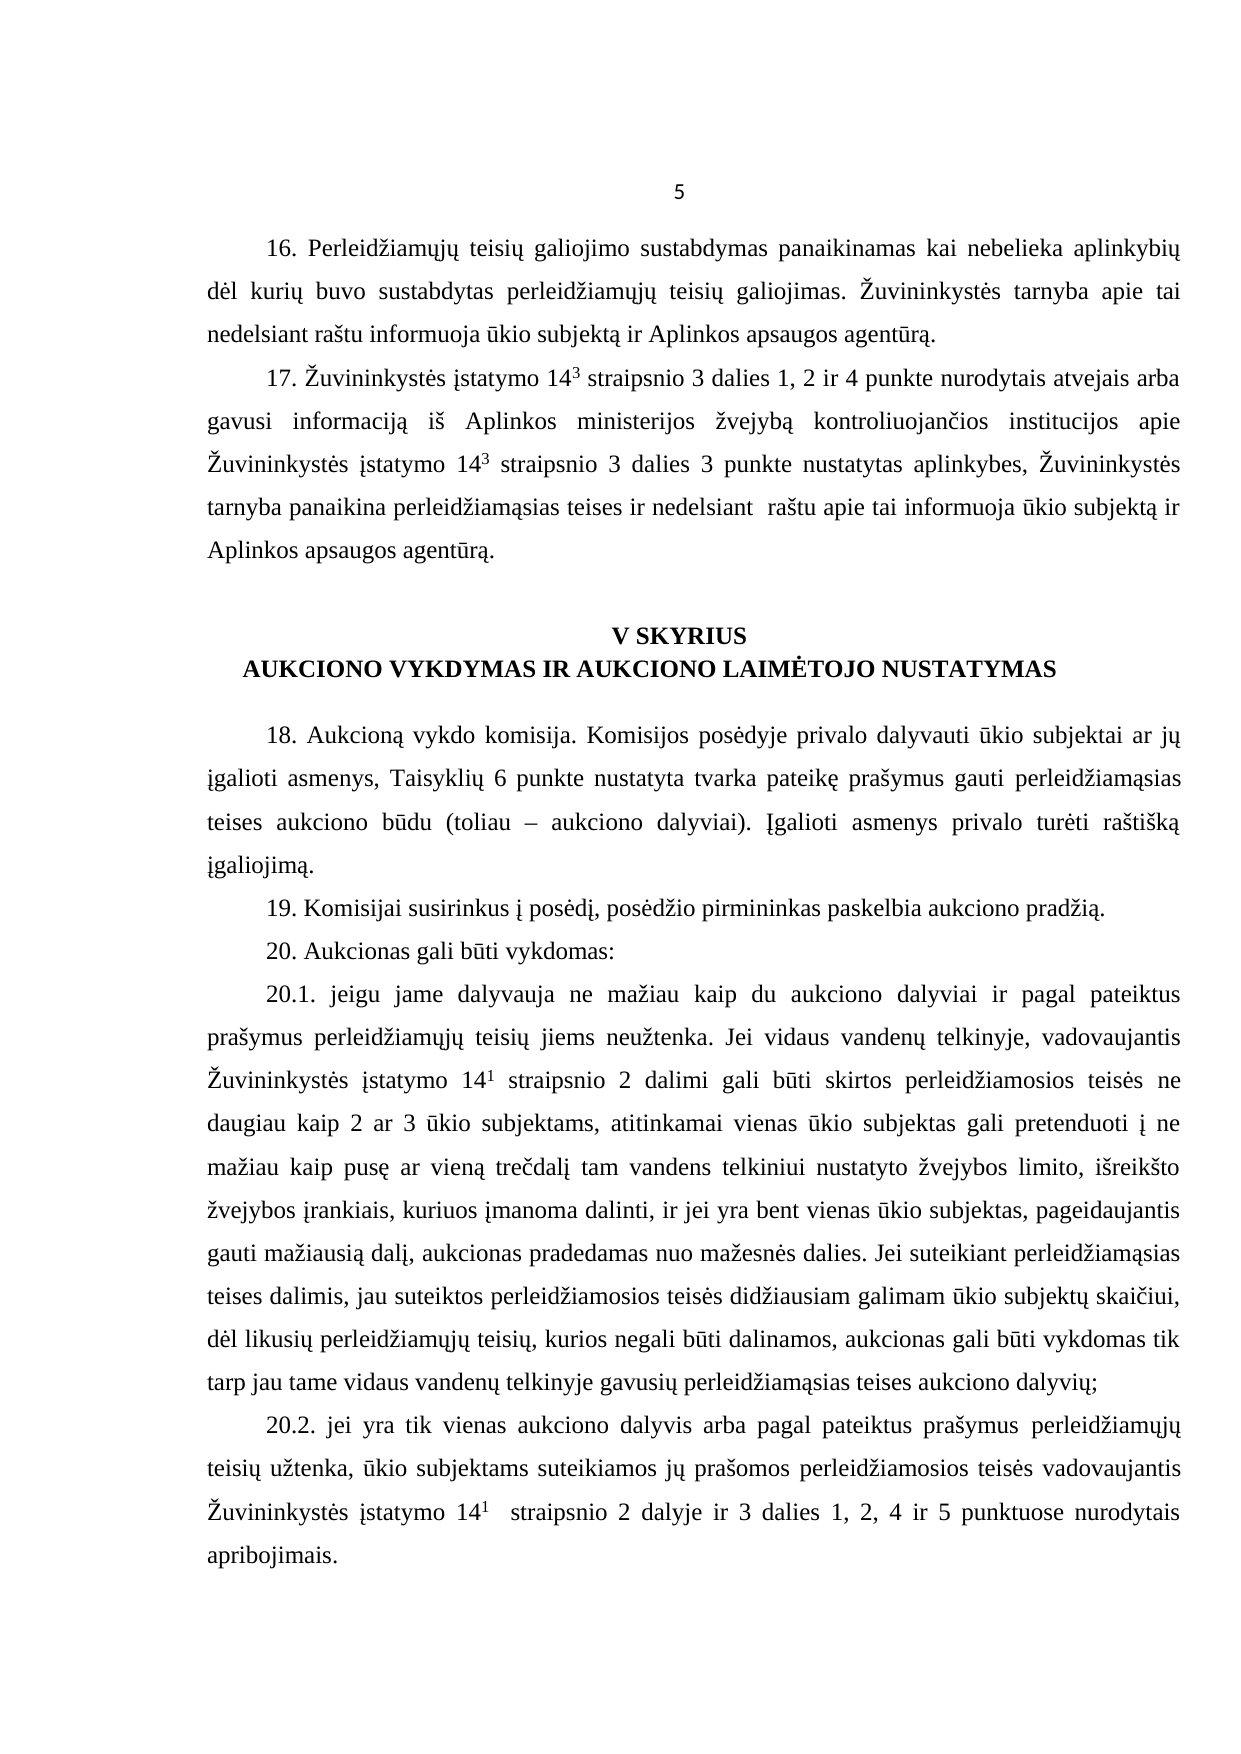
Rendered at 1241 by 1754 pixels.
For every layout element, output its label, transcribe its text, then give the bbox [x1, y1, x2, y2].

text 20. Aukcionas gali būti vykdomas: [207, 936, 1181, 965]
text 19. Komisijai susirinkus į posėdį, posėdžio pirmininkas paskelbia aukciono pradžią. [207, 893, 1181, 922]
text 20.1. jeigu jame dalyvauja ne mažiau kaip du aukciono dalyviai ir pagal pateiktus prašymus perleidžiamųjų teisių jiems neužtenka. Jei vidaus vandenų telkinyje, vadovaujantis Žuvininkystės įstatymo 141 straipsnio 2 dalimi gali būti skirtos perleidžiamosios teisės ne daugiau kaip 2 ar 3 ūkio subjektams, atitinkamai vienas ūkio subjektas gali pretenduoti į ne mažiau kaip pusę ar vieną trečdalį tam vandens telkiniui nustatyto žvejybos limito, išreikšto žvejybos įrankiais, kuriuos įmanoma dalinti, ir jei yra bent vienas ūkio subjektas, pageidaujantis gauti mažiausią dalį, aukcionas pradedamas nuo mažesnės dalies. Jei suteikiant perleidžiamąsias teises dalimis, jau suteiktos perleidžiamosios teisės didžiausiam galimam ūkio subjektų skaičiui, dėl likusių perleidžiamųjų teisių, kurios negali būti dalinamos, aukcionas gali būti vykdomas tik tarp jau tame vidaus vandenų telkinyje gavusių perleidžiamąsias teises aukciono dalyvių; [207, 979, 1181, 1396]
text 16. Perleidžiamųjų teisių galiojimo sustabdymas panaikinamas kai nebelieka aplinkybių dėl kurių buvo sustabdytas perleidžiamųjų teisių galiojimas. Žuvininkystės tarnyba apie tai nedelsiant raštu informuoja ūkio subjektą ir Aplinkos apsaugos agentūrą. [207, 233, 1181, 348]
text 20.2. jei yra tik vienas aukciono dalyvis arba pagal pateiktus prašymus perleidžiamųjų teisių užtenka, ūkio subjektams suteikiamos jų prašomos perleidžiamosios teisės vadovaujantis Žuvininkystės įstatymo 141 straipsnio 2 dalyje ir 3 dalies 1, 2, 4 ir 5 punktuose nurodytais apribojimais. [207, 1410, 1181, 1568]
text V skyrius [177, 621, 1181, 650]
text 18. Aukcioną vykdo komisija. Komisijos posėdyje privalo dalyvauti ūkio subjektai ar jų įgalioti asmenys, Taisyklių 6 punkte nustatyta tvarka pateikę prašymus gauti perleidžiamąsias teises aukciono būdu (toliau – aukciono dalyviai). Įgalioti asmenys privalo turėti raštišką įgaliojimą. [207, 720, 1181, 878]
text 17. Žuvininkystės įstatymo 143 straipsnio 3 dalies 1, 2 ir 4 punkte nurodytais atvejais arba gavusi informaciją iš Aplinkos ministerijos žvejybą kontroliuojančios institucijos apie Žuvininkystės įstatymo 143 straipsnio 3 dalies 3 punkte nustatytas aplinkybes, Žuvininkystės tarnyba panaikina perleidžiamąsias teises ir nedelsiant raštu apie tai informuoja ūkio subjektą ir Aplinkos apsaugos agentūrą. [207, 363, 1181, 564]
text AUKCIONO VYKDYMAS IR AUKCIONO LAIMĖTOJO NUSTATYMAS [177, 654, 1122, 683]
